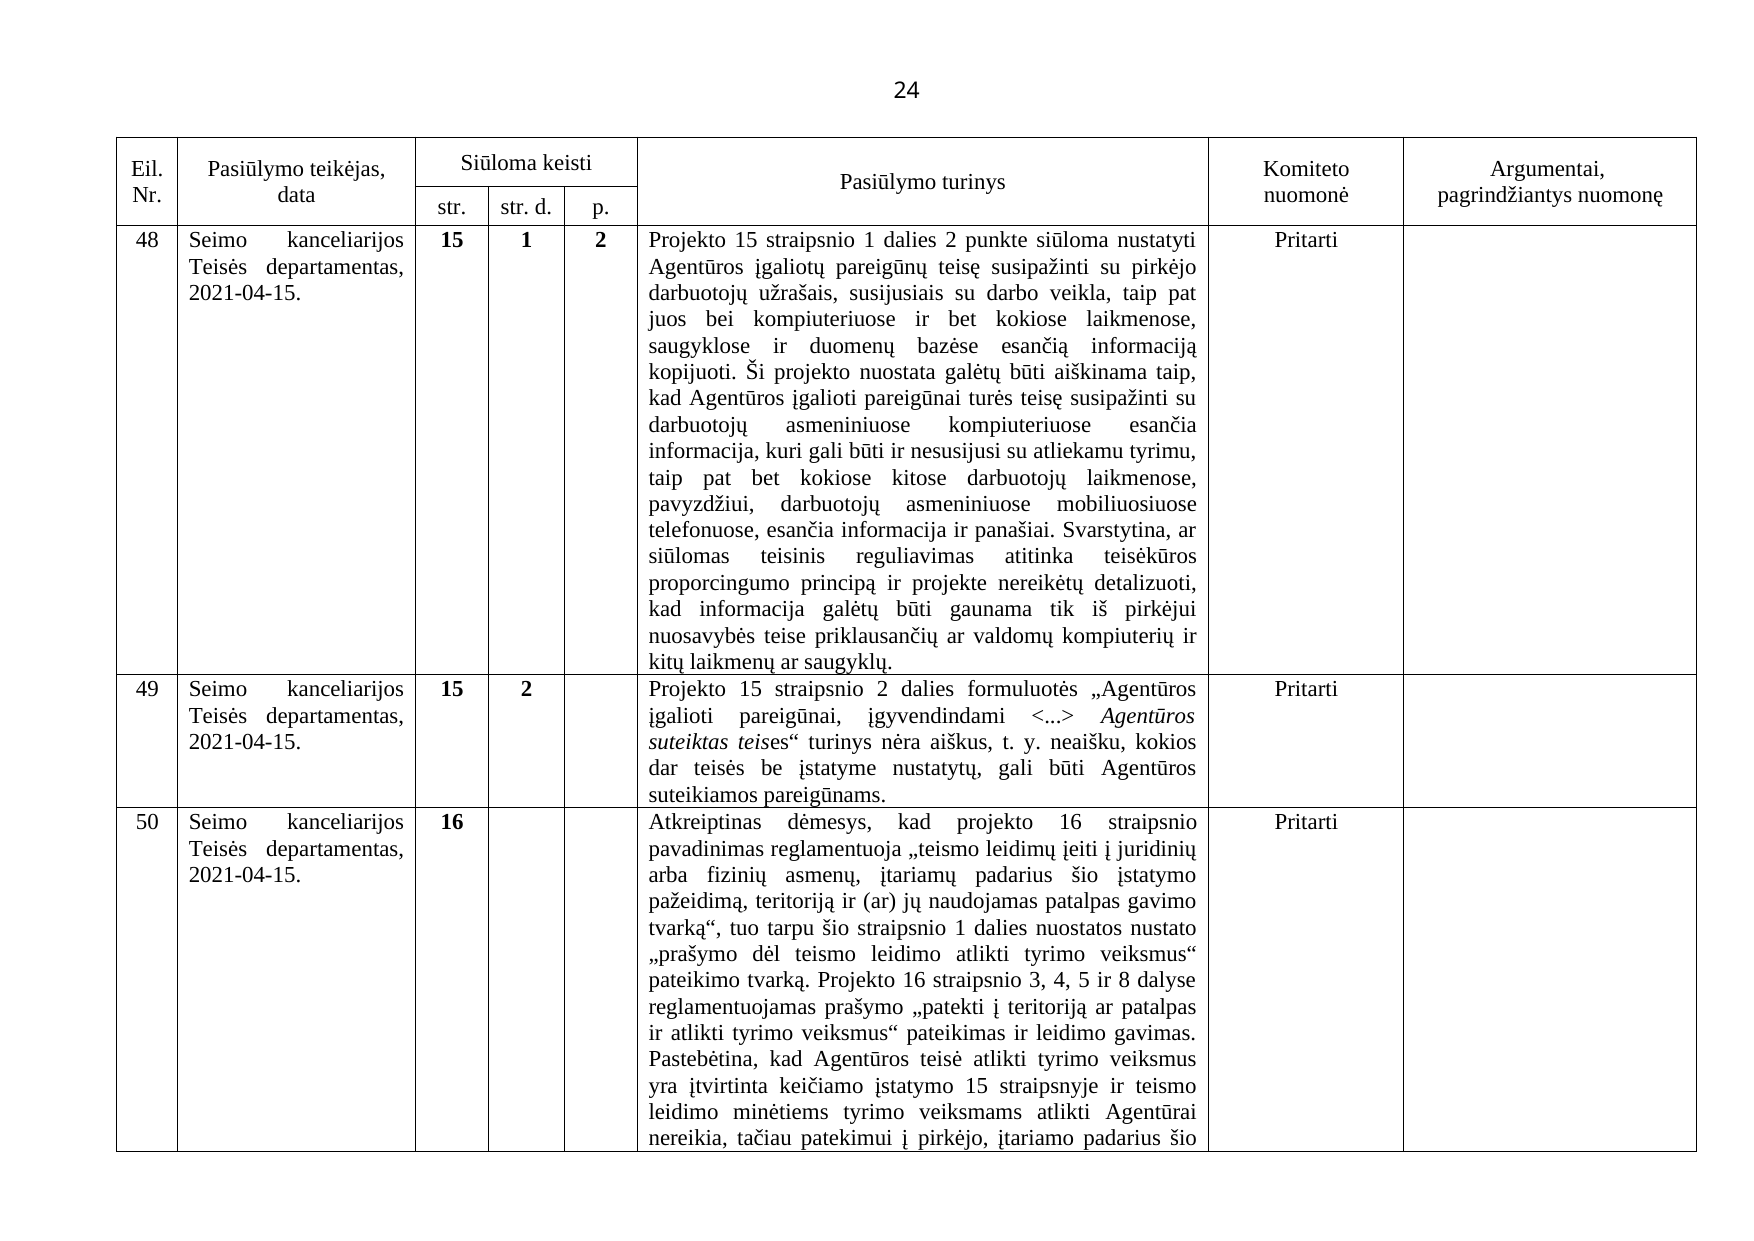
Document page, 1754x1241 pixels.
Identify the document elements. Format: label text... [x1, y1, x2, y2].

table_cell [565, 808, 637, 1151]
table_cell 15 [416, 675, 488, 807]
table_cell Pritarti [1209, 675, 1403, 807]
table_cell [1404, 226, 1696, 674]
table_cell [565, 675, 637, 807]
table_header Komiteto nuomonė [1209, 138, 1403, 225]
table_cell Projekto 15 straipsnio 1 dalies 2 punkte siūloma nustatyti Agentūros įgaliotų pareigūnų teisę susipažinti su pirkėjo darbuotojų užrašais, susijusiais su darbo veikla, taip pat juos bei kompiuteriuose ir bet kokiose laikmenose, saugyklose ir duomenų bazėse esančią informaciją kopijuoti. Ši projekto nuostata galėtų būti aiškinama taip, kad Agentūros įgalioti pareigūnai turės teisę susipažinti su darbuotojų asmeniniuose kompiuteriuose esančia informacija, kuri gali būti ir nesusijusi su atliekamu tyrimu, taip pat bet kokiose kitose darbuotojų laikmenose, pavyzdžiui, darbuotojų asmeniniuose mobiliuosiuose telefonuose, esančia informacija ir panašiai. Svarstytina, ar siūlomas teisinis reguliavimas atitinka teisėkūros proporcingumo principą ir projekte nereikėtų detalizuoti, kad informacija galėtų būti gaunama tik iš pirkėjui nuosavybės teise priklausančių ar valdomų kompiuterių ir kitų laikmenų ar saugyklų. [638, 226, 1208, 674]
table_cell [1404, 808, 1696, 1151]
table_cell 15 [416, 226, 488, 674]
table_cell [489, 808, 564, 1151]
table_header Pasiūlymo teikėjas, data [178, 138, 415, 225]
table_cell Seimo kanceliarijos Teisės departamentas, 2021-04-15. [178, 226, 415, 674]
table_cell 49 [117, 675, 177, 807]
table_header Argumentai, pagrindžiantys nuomonę [1404, 138, 1696, 225]
table_header Pasiūlymo turinys [638, 138, 1208, 225]
table_cell Atkreiptinas dėmesys, kad projekto 16 straipsnio pavadinimas reglamentuoja „teismo leidimų įeiti į juridinių arba fizinių asmenų, įtariamų padarius šio įstatymo pažeidimą, teritoriją ir (ar) jų naudojamas patalpas gavimo tvarką“, tuo tarpu šio straipsnio 1 dalies nuostatos nustato „prašymo dėl teismo leidimo atlikti tyrimo veiksmus“ pateikimo tvarką. Projekto 16 straipsnio 3, 4, 5 ir 8 dalyse reglamentuojamas prašymo „patekti į teritoriją ar patalpas ir atlikti tyrimo veiksmus“ pateikimas ir leidimo gavimas. Pastebėtina, kad Agentūros teisė atlikti tyrimo veiksmus yra įtvirtinta keičiamo įstatymo 15 straipsnyje ir teismo leidimo minėtiems tyrimo veiksmams atlikti Agentūrai nereikia, tačiau patekimui į pirkėjo, įtariamo padarius šio [638, 808, 1208, 1151]
table_cell str. [416, 187, 488, 225]
table_cell Pritarti [1209, 226, 1403, 674]
table_cell 2 [565, 226, 637, 674]
table_cell [1404, 675, 1696, 807]
table_header Eil. Nr. [117, 138, 177, 225]
table_cell Seimo kanceliarijos Teisės departamentas, 2021-04-15. [178, 808, 415, 1151]
table_cell 2 [489, 675, 564, 807]
table_cell 48 [117, 226, 177, 674]
table_header Siūloma keisti [416, 138, 637, 186]
table_cell Pritarti [1209, 808, 1403, 1151]
table_cell 1 [489, 226, 564, 674]
table_cell Projekto 15 straipsnio 2 dalies formuluotės „Agentūros įgalioti pareigūnai, įgyvendindami <...> Agentūros suteiktas teises“ turinys nėra aiškus, t. y. neaišku, kokios dar teisės be įstatyme nustatytų, gali būti Agentūros suteikiamos pareigūnams. [638, 675, 1208, 807]
table_cell 50 [117, 808, 177, 1151]
table_cell p. [565, 187, 637, 225]
table_cell Seimo kanceliarijos Teisės departamentas, 2021-04-15. [178, 675, 415, 807]
table_cell str. d. [489, 187, 564, 225]
table_cell 16 [416, 808, 488, 1151]
